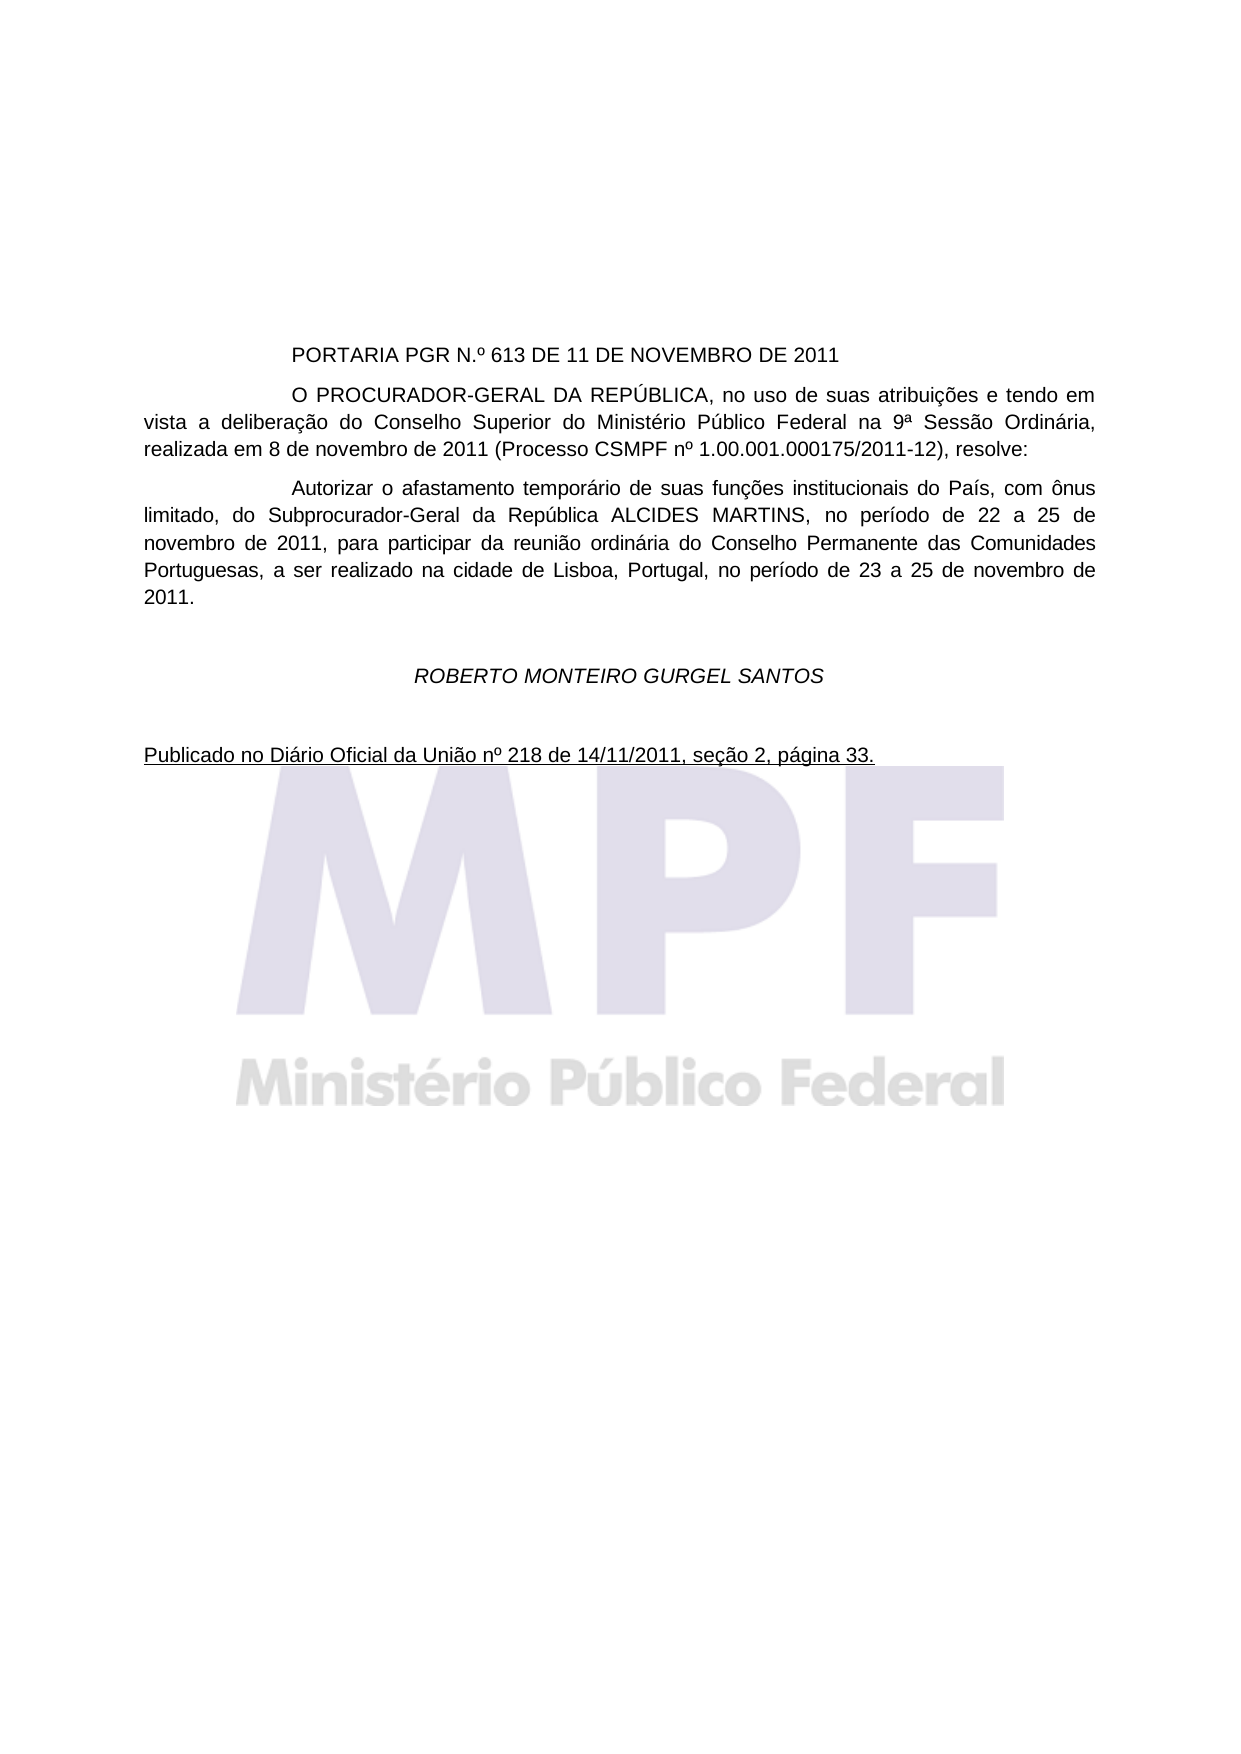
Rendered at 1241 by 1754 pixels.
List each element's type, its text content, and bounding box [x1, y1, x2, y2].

picture [236, 768, 1004, 1106]
text Publicado no Diário Oficial da União nº 218 de 14/11/2011, seção 2, página 33. [144, 741, 1096, 768]
text O PROCURADOR-GERAL DA REPÚBLICA, no uso de suas atribuições e tendo em vista a deliberação do Conselho Superior do Ministério Público Federal na 9ª Sessão Ordinária, realizada em 8 de novembro de 2011 (Processo CSMPF nº 1.00.001.000175/2011-12), resolve: [144, 380, 1096, 462]
text ROBERTO MONTEIRO GURGEL SANTOS [144, 662, 1096, 689]
text PORTARIA PGR N.º 613 DE 11 DE NOVEMBRO DE 2011 [144, 341, 1096, 368]
text Autorizar o afastamento temporário de suas funções institucionais do País, com ônus limitado, do Subprocurador-Geral da República ALCIDES MARTINS, no período de 22 a 25 de novembro de 2011, para participar da reunião ordinária do Conselho Permanente das Comunidades Portuguesas, a ser realizado na cidade de Lisboa, Portugal, no período de 23 a 25 de novembro de 2011. [144, 474, 1096, 609]
